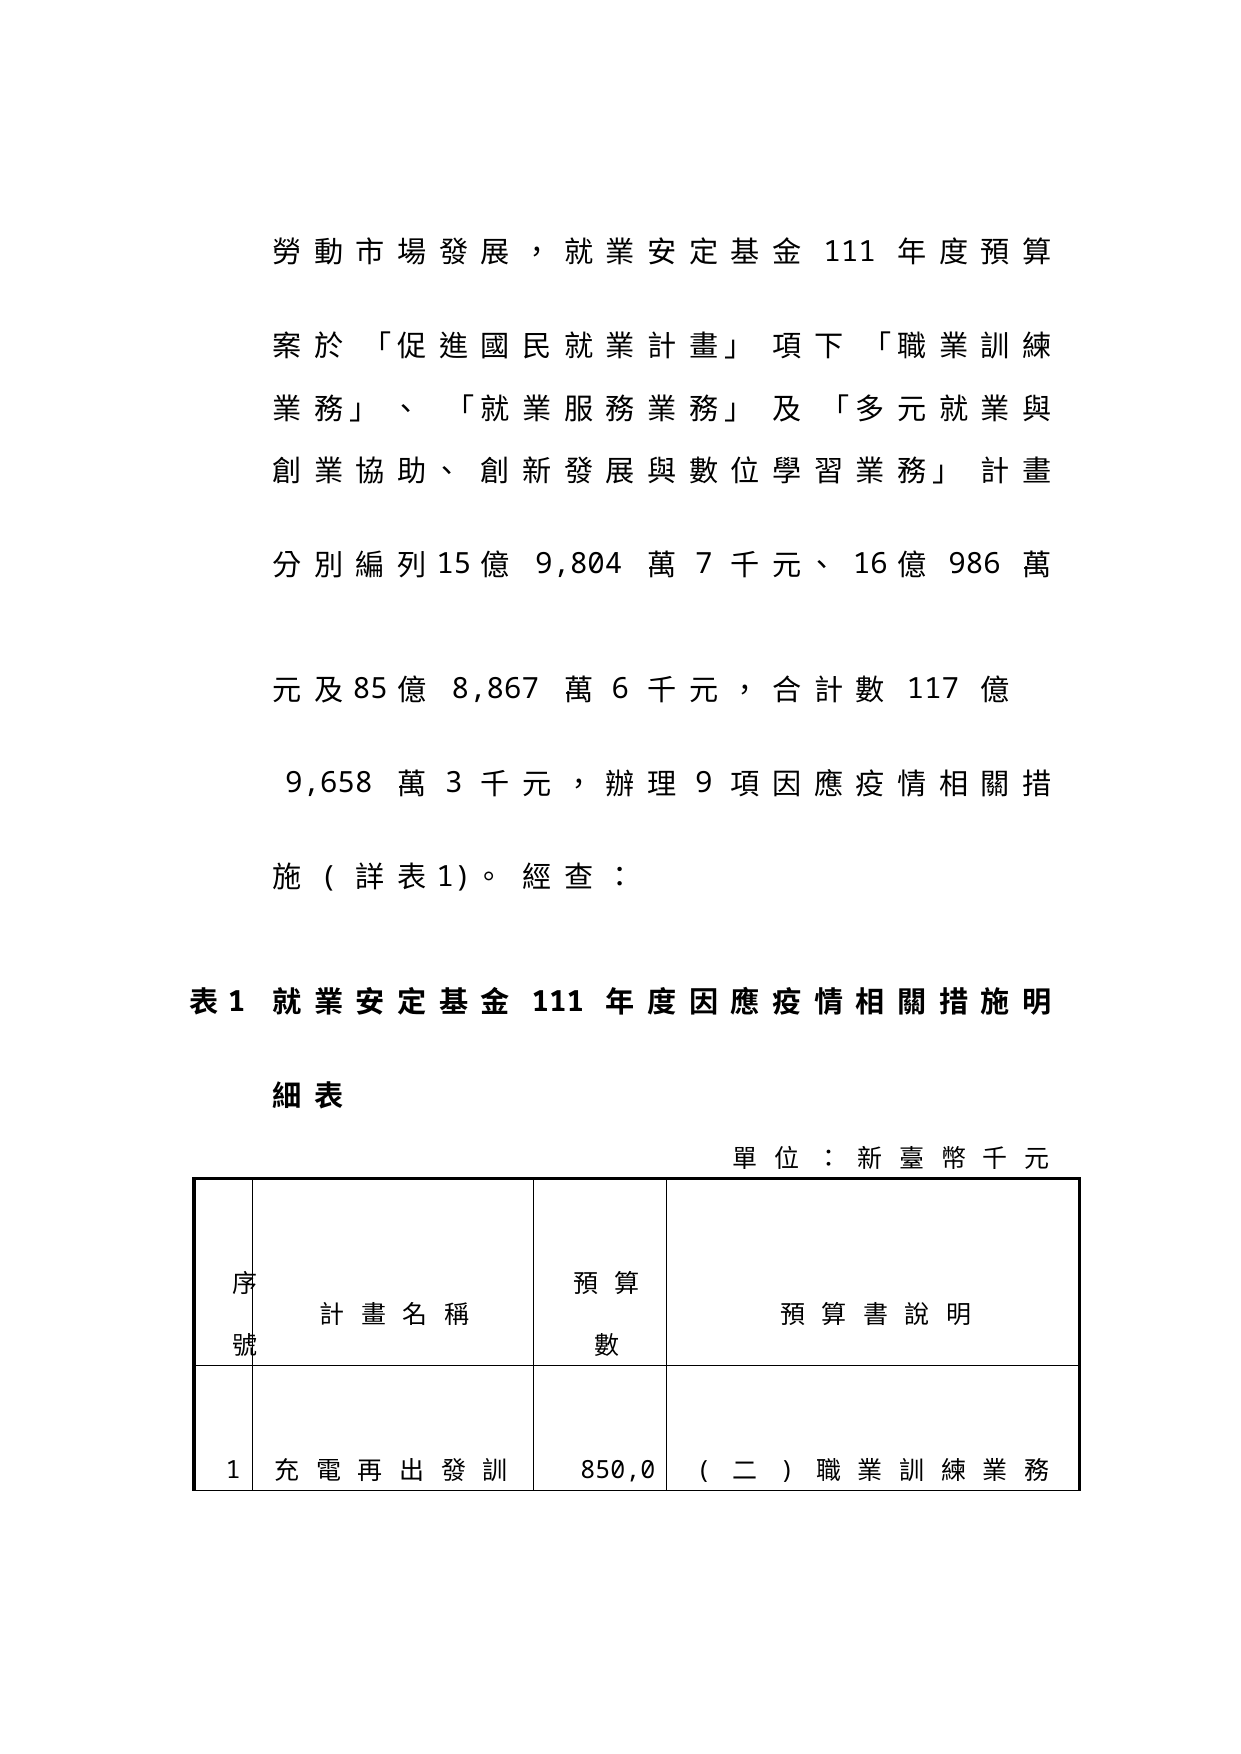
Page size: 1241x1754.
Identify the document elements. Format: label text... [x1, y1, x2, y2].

text 表1 就業安定基金111年度因應疫情相關措施明細表 [183, 927, 1058, 1115]
table_header 預算數 [534, 1180, 666, 1365]
table_cell 充電再出發訓 [253, 1366, 533, 1490]
table_header 計畫名稱 [253, 1180, 533, 1365]
table_cell 1 [196, 1366, 252, 1490]
text 單位：新臺幣千元 [183, 1115, 1058, 1177]
table_cell (二)職業訓練業務 [667, 1366, 1078, 1490]
table_header 序號 [196, 1180, 252, 1365]
text 勞動市場發展，就業安定基金111年度預算案於「促進國民就業計畫」項下「職業訓練業務」、「就業服務業務」及「多元就業與創業協助、創新發展與數位學習業務」計畫分別編列15億9,804萬7千元、16億986萬元及85億8,867萬6千元，合計數117億9,658萬3千元，辦理9項因應疫情相關措施(詳表1)。經查： [242, 177, 1058, 927]
table_header 預算書說明 [667, 1180, 1078, 1365]
table_cell 850,0 [534, 1366, 666, 1490]
